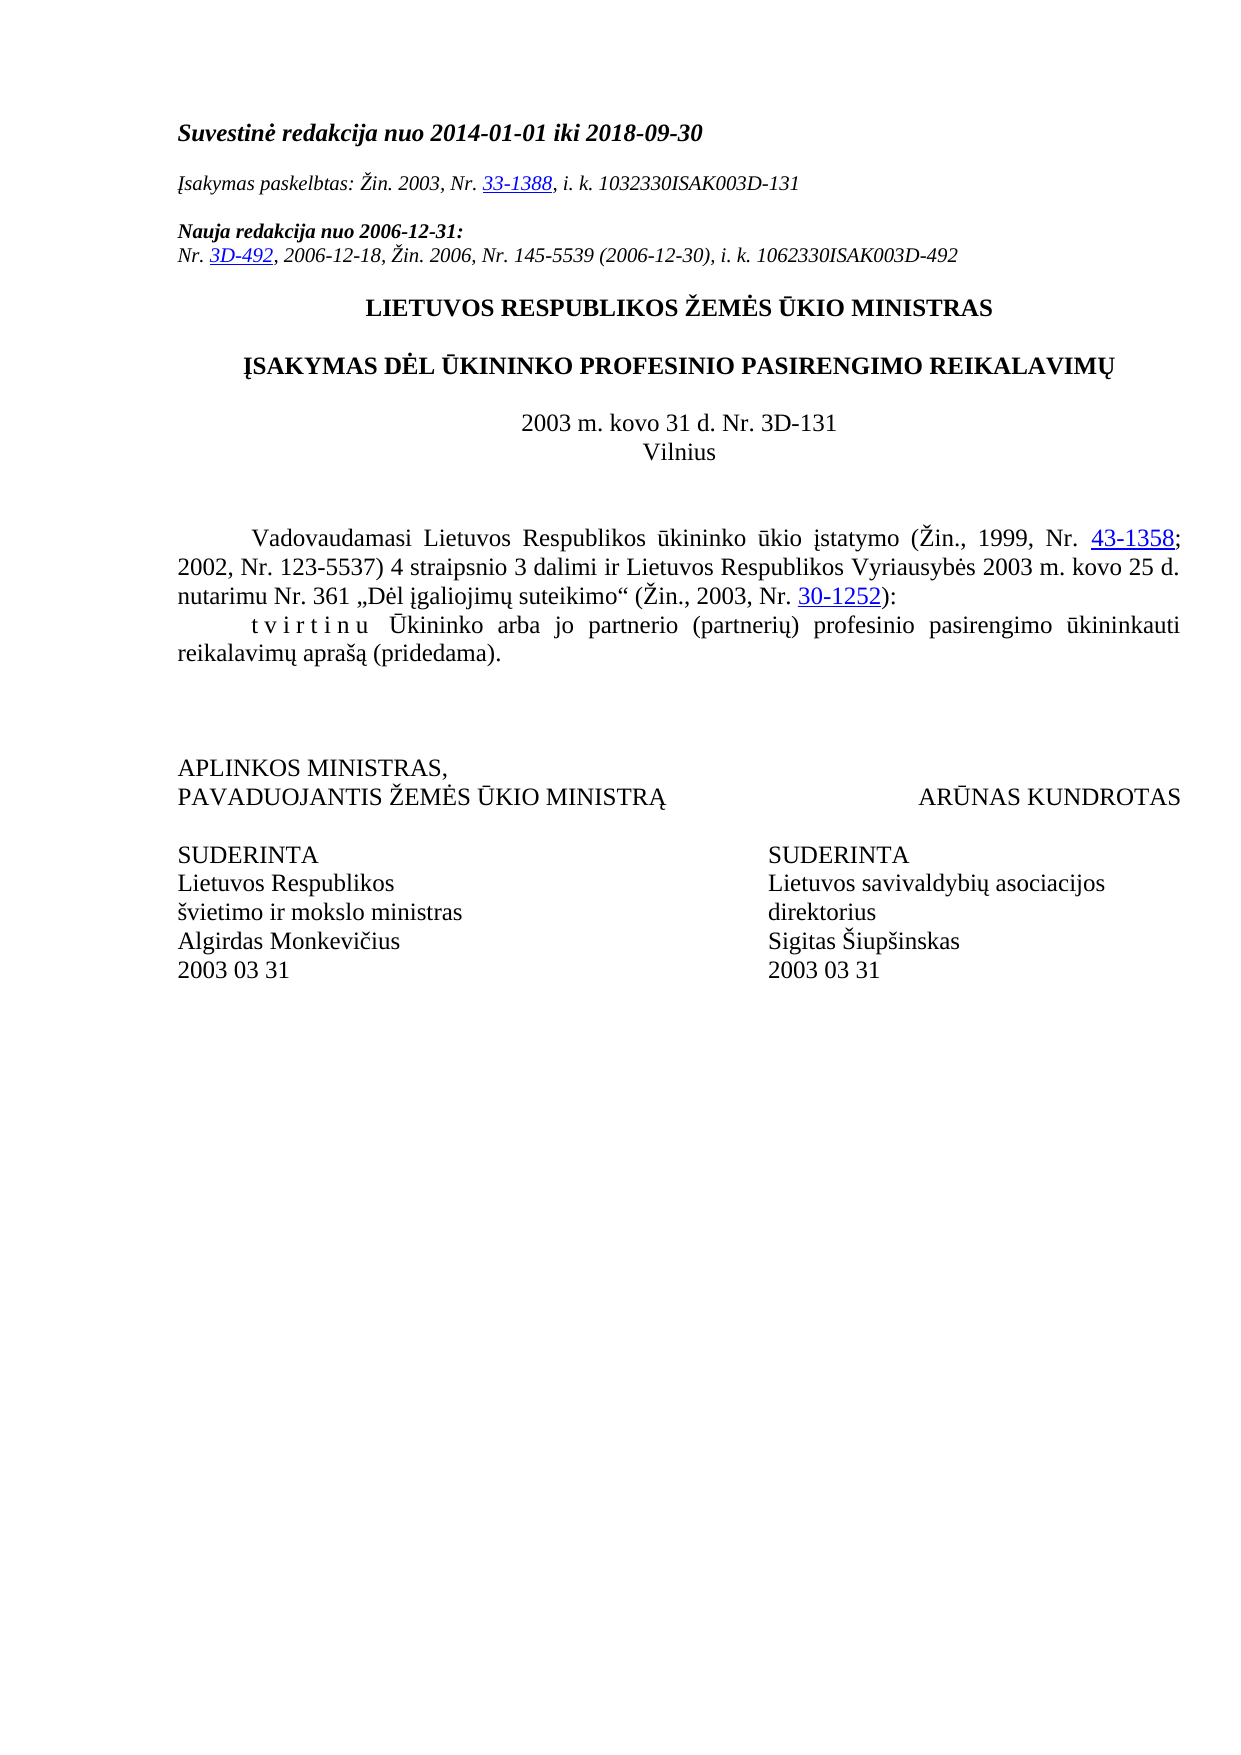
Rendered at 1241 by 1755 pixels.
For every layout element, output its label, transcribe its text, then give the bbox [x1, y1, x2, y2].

text Lietuvos Respublikos Lietuvos savivaldybių asociacijos [177, 868, 1181, 897]
text PAVADUOJANTIS ŽEMĖS ŪKIO MINISTRĄ ARŪNAS KUNDROTAS [177, 782, 1181, 811]
text 2003 03 31 2003 03 31 [177, 955, 1181, 983]
text LIETUVOS RESPUBLIKOS ŽEMĖS ŪKIO MINISTRAS [177, 293, 1181, 322]
text Įsakymas paskelbtas: Žin. 2003, Nr. 33-1388, i. k. 1032330ISAK003D-131 [177, 171, 1181, 195]
text tvirtinu Ūkininko arba jo partnerio (partnerių) profesinio pasirengimo ūkininkauti reikalavimų aprašą (pridedama). [177, 610, 1181, 667]
text Nr. 3D-492, 2006-12-18, Žin. 2006, Nr. 145-5539 (2006-12-30), i. k. 1062330ISAK003D-492 [177, 243, 1181, 267]
text švietimo ir mokslo ministras direktorius [177, 897, 1181, 926]
text APLINKOS MINISTRAS, [177, 753, 1181, 782]
text Vadovaudamasi Lietuvos Respublikos ūkininko ūkio įstatymo (Žin., 1999, Nr. 43-1358; 2002, Nr. 123-5537) 4 straipsnio 3 dalimi ir Lietuvos Respublikos Vyriausybės 2003 m. kovo 25 d. nutarimu Nr. 361 „Dėl įgaliojimų suteikimo“ (Žin., 2003, Nr. 30-1252): [177, 523, 1181, 610]
text Vilnius [177, 437, 1181, 466]
text Suvestinė redakcija nuo 2014-01-01 iki 2018-09-30 [177, 118, 1181, 147]
text ĮSAKYMAS DĖL ŪKININKO PROFESINIO PASIRENGIMO REIKALAVIMŲ [177, 351, 1181, 380]
text Nauja redakcija nuo 2006-12-31: [177, 219, 1181, 243]
text 2003 m. kovo 31 d. Nr. 3D-131 [177, 408, 1181, 437]
text SUDERINTA SUDERINTA [177, 840, 1181, 868]
text Algirdas Monkevičius Sigitas Šiupšinskas [177, 926, 1181, 955]
